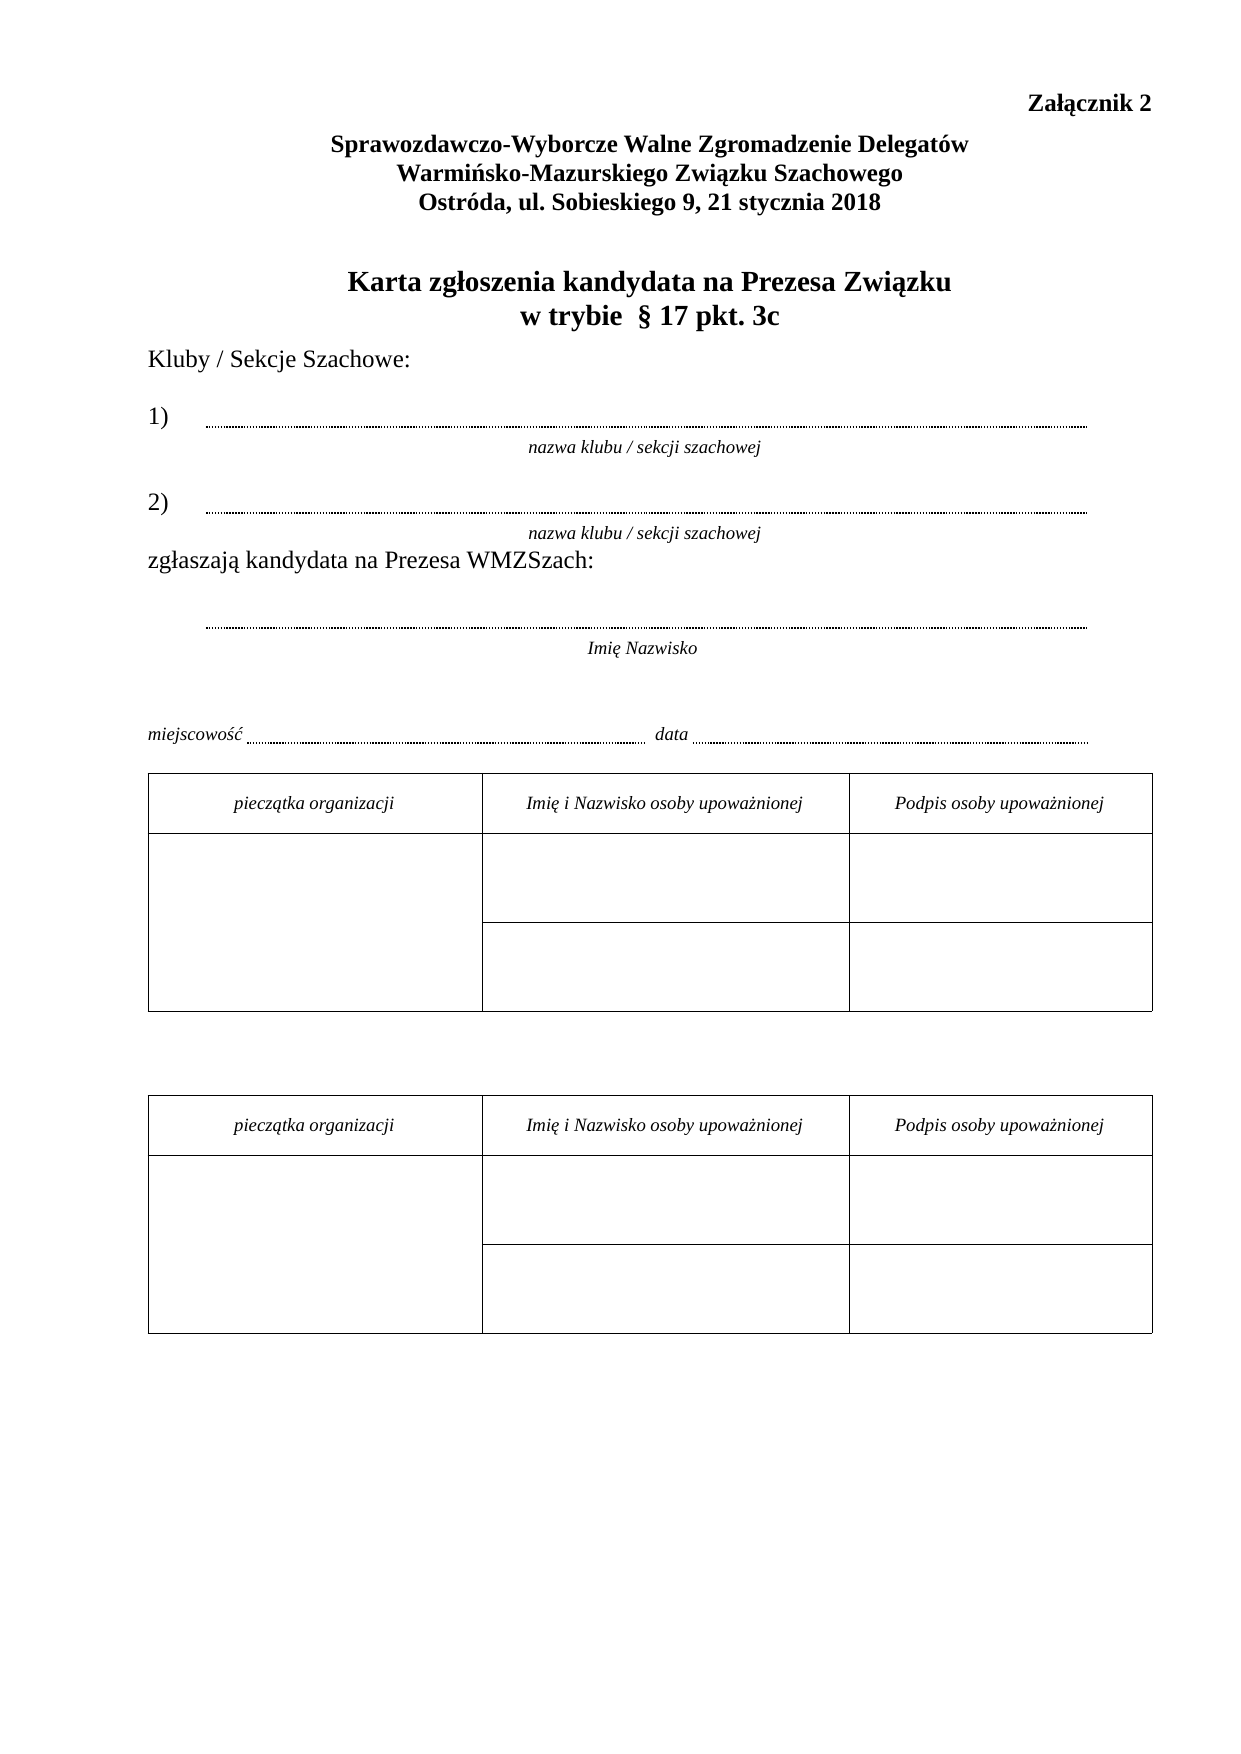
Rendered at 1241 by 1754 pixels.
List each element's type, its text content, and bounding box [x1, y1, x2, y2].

text Kluby / Sekcje Szachowe: [148, 344, 1152, 372]
subtitle Karta zgłoszenia kandydata na Prezesa Związku w trybie § 17 pkt. 3c [148, 264, 1152, 331]
table_cell [850, 1245, 1152, 1333]
table_header Podpis osoby upoważnionej [850, 1096, 1152, 1155]
table_cell [850, 1156, 1152, 1244]
table_cell [850, 834, 1152, 922]
table_cell [483, 923, 849, 1011]
table_cell [483, 1156, 849, 1244]
table_cell [483, 834, 849, 922]
text zgłaszają kandydata na Prezesa WMZSzach: [148, 545, 1152, 574]
table_cell [483, 1245, 849, 1333]
subtitle Sprawozdawczo-Wyborcze Walne Zgromadzenie Delegatów Warmińsko-Mazurskiego Związku Szachowego Ostróda, ul. Sobieskiego 9, 21 stycznia 2018 [148, 129, 1152, 215]
table_header Imię i Nazwisko osoby upoważnionej [483, 1096, 849, 1155]
table_header pieczątka organizacji [149, 1096, 482, 1155]
table_header Imię i Nazwisko osoby upoważnionej [483, 774, 849, 832]
table_header Podpis osoby upoważnionej [850, 774, 1152, 832]
table_cell [149, 834, 482, 1011]
text 1) nazwa klubu / sekcji szachowej 2) nazwa klubu / sekcji szachowej [148, 372, 1152, 545]
table_cell [149, 1156, 482, 1333]
text miejscowość data [148, 717, 1152, 746]
text Imię Nazwisko [148, 602, 1152, 660]
text Załącznik 2 [148, 88, 1152, 117]
table_cell [850, 923, 1152, 1011]
table_header pieczątka organizacji [149, 774, 482, 832]
